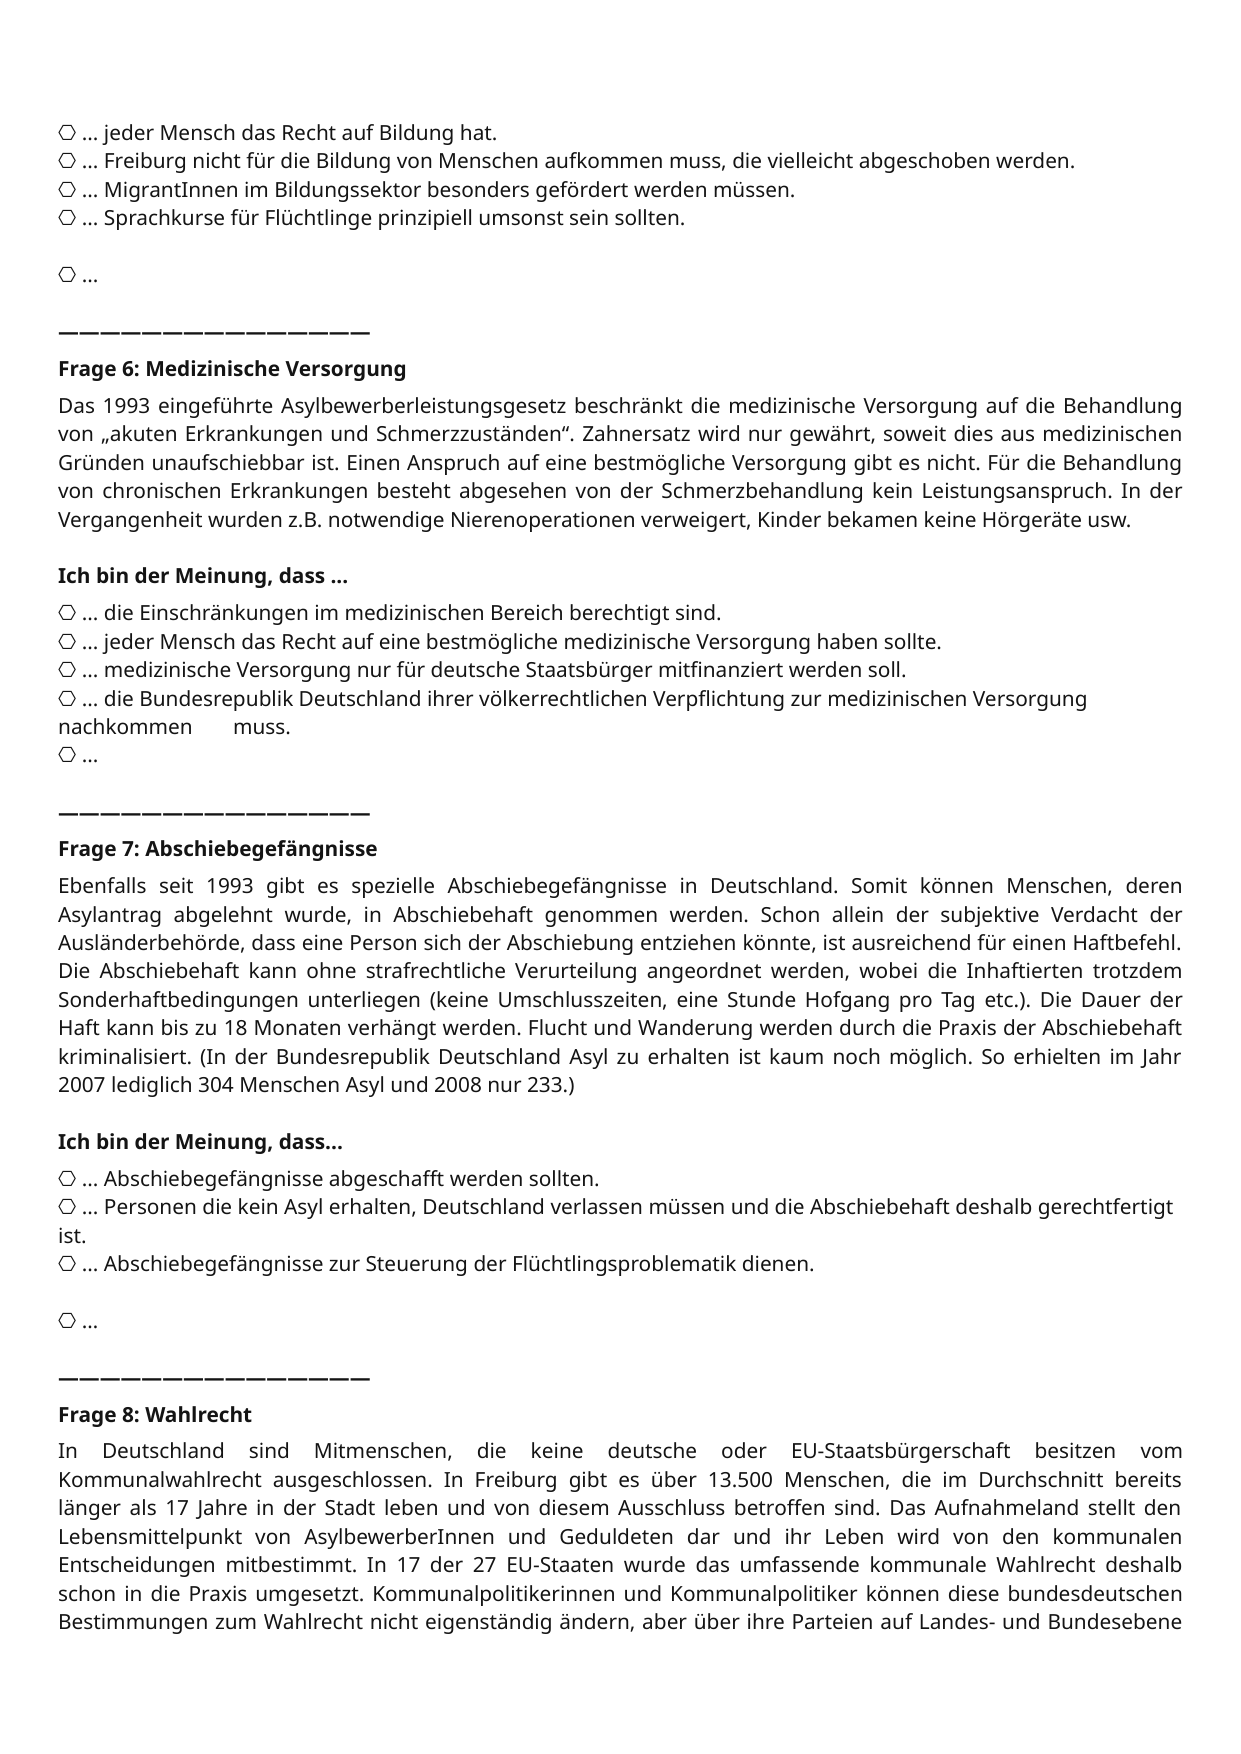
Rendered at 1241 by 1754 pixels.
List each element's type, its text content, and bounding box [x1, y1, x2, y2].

text ⎔ ... Sprachkurse für Flüchtlinge prinzipiell umsonst sein sollten. [58, 203, 1184, 232]
text ⎔ ... [58, 260, 1184, 289]
text Das 1993 eingeführte Asylbewerberleistungsgesetz beschränkt die medizinische Versorgung auf die Behandlung von „akuten Erkrankungen und Schmerzzuständen“. Zahnersatz wird nur gewährt, soweit dies aus medizinischen Gründen unaufschiebbar ist. Einen Anspruch auf eine bestmögliche Versorgung gibt es nicht. Für die Behandlung von chronischen Erkrankungen besteht abgesehen von der Schmerzbehandlung kein Leistungsanspruch. In der Vergangenheit wurden z.B. notwendige Nierenoperationen verweigert, Kinder bekamen keine Hörgeräte usw. [58, 391, 1184, 533]
text ⎔ ... die Einschränkungen im medizinischen Bereich berechtigt sind. [58, 598, 1184, 627]
text ⎔ ... Personen die kein Asyl erhalten, Deutschland verlassen müssen und die Abschiebehaft deshalb gerechtfertigt ist. [58, 1192, 1184, 1249]
text ——————————————— [58, 798, 1184, 826]
text ⎔ … [58, 1306, 1184, 1335]
text Frage 6: Medizinische Versorgung [58, 354, 1184, 383]
text ⎔ ... Freiburg nicht für die Bildung von Menschen aufkommen muss, die vielleicht abgeschoben werden. [58, 147, 1184, 175]
text ——————————————— [58, 1363, 1184, 1392]
text Ich bin der Meinung, dass... [58, 1127, 1184, 1156]
text Frage 8: Wahlrecht [58, 1400, 1184, 1428]
text ⎔ ... die Bundesrepublik Deutschland ihrer völkerrechtlichen Verpflichtung zur medizinischen Versorgung nachkommen muss. [58, 684, 1184, 741]
text Frage 7: Abschiebegefängnisse [58, 834, 1184, 863]
text Ich bin der Meinung, dass ... [58, 562, 1184, 590]
text In Deutschland sind Mitmenschen, die keine deutsche oder EU-Staatsbürgerschaft besitzen vom Kommunalwahlrecht ausgeschlossen. In Freiburg gibt es über 13.500 Menschen, die im Durchschnitt bereits länger als 17 Jahre in der Stadt leben und von diesem Ausschluss betroffen sind. Das Aufnahmeland stellt den Lebensmittelpunkt von AsylbewerberInnen und Geduldeten dar und ihr Leben wird von den kommunalen Entscheidungen mitbestimmt. In 17 der 27 EU-Staaten wurde das umfassende kommunale Wahlrecht deshalb schon in die Praxis umgesetzt. Kommunalpolitikerinnen und Kommunalpolitiker können diese bundesdeutschen Bestimmungen zum Wahlrecht nicht eigenständig ändern, aber über ihre Parteien auf Landes- und Bundesebene [58, 1437, 1184, 1636]
text ⎔ ... jeder Mensch das Recht auf eine bestmögliche medizinische Versorgung haben sollte. [58, 627, 1184, 655]
text ⎔ ... medizinische Versorgung nur für deutsche Staatsbürger mitfinanziert werden soll. [58, 655, 1184, 684]
text ⎔ ... MigrantInnen im Bildungssektor besonders gefördert werden müssen. [58, 175, 1184, 203]
text ——————————————— [58, 317, 1184, 346]
text ⎔ ... [58, 741, 1184, 769]
text ⎔ ... jeder Mensch das Recht auf Bildung hat. [58, 118, 1184, 147]
text ⎔ ... Abschiebegefängnisse zur Steuerung der Flüchtlingsproblematik dienen. [58, 1249, 1184, 1278]
text Ebenfalls seit 1993 gibt es spezielle Abschiebegefängnisse in Deutschland. Somit können Menschen, deren Asylantrag abgelehnt wurde, in Abschiebehaft genommen werden. Schon allein der subjektive Verdacht der Ausländerbehörde, dass eine Person sich der Abschiebung entziehen könnte, ist ausreichend für einen Haftbefehl. Die Abschiebehaft kann ohne strafrechtliche Verurteilung angeordnet werden, wobei die Inhaftierten trotzdem Sonderhaftbedingungen unterliegen (keine Umschlusszeiten, eine Stunde Hofgang pro Tag etc.). Die Dauer der Haft kann bis zu 18 Monaten verhängt werden. Flucht und Wanderung werden durch die Praxis der Abschiebehaft kriminalisiert. (In der Bundesrepublik Deutschland Asyl zu erhalten ist kaum noch möglich. So erhielten im Jahr 2007 lediglich 304 Menschen Asyl und 2008 nur 233.) [58, 871, 1184, 1099]
text ⎔ ... Abschiebegefängnisse abgeschafft werden sollten. [58, 1164, 1184, 1192]
